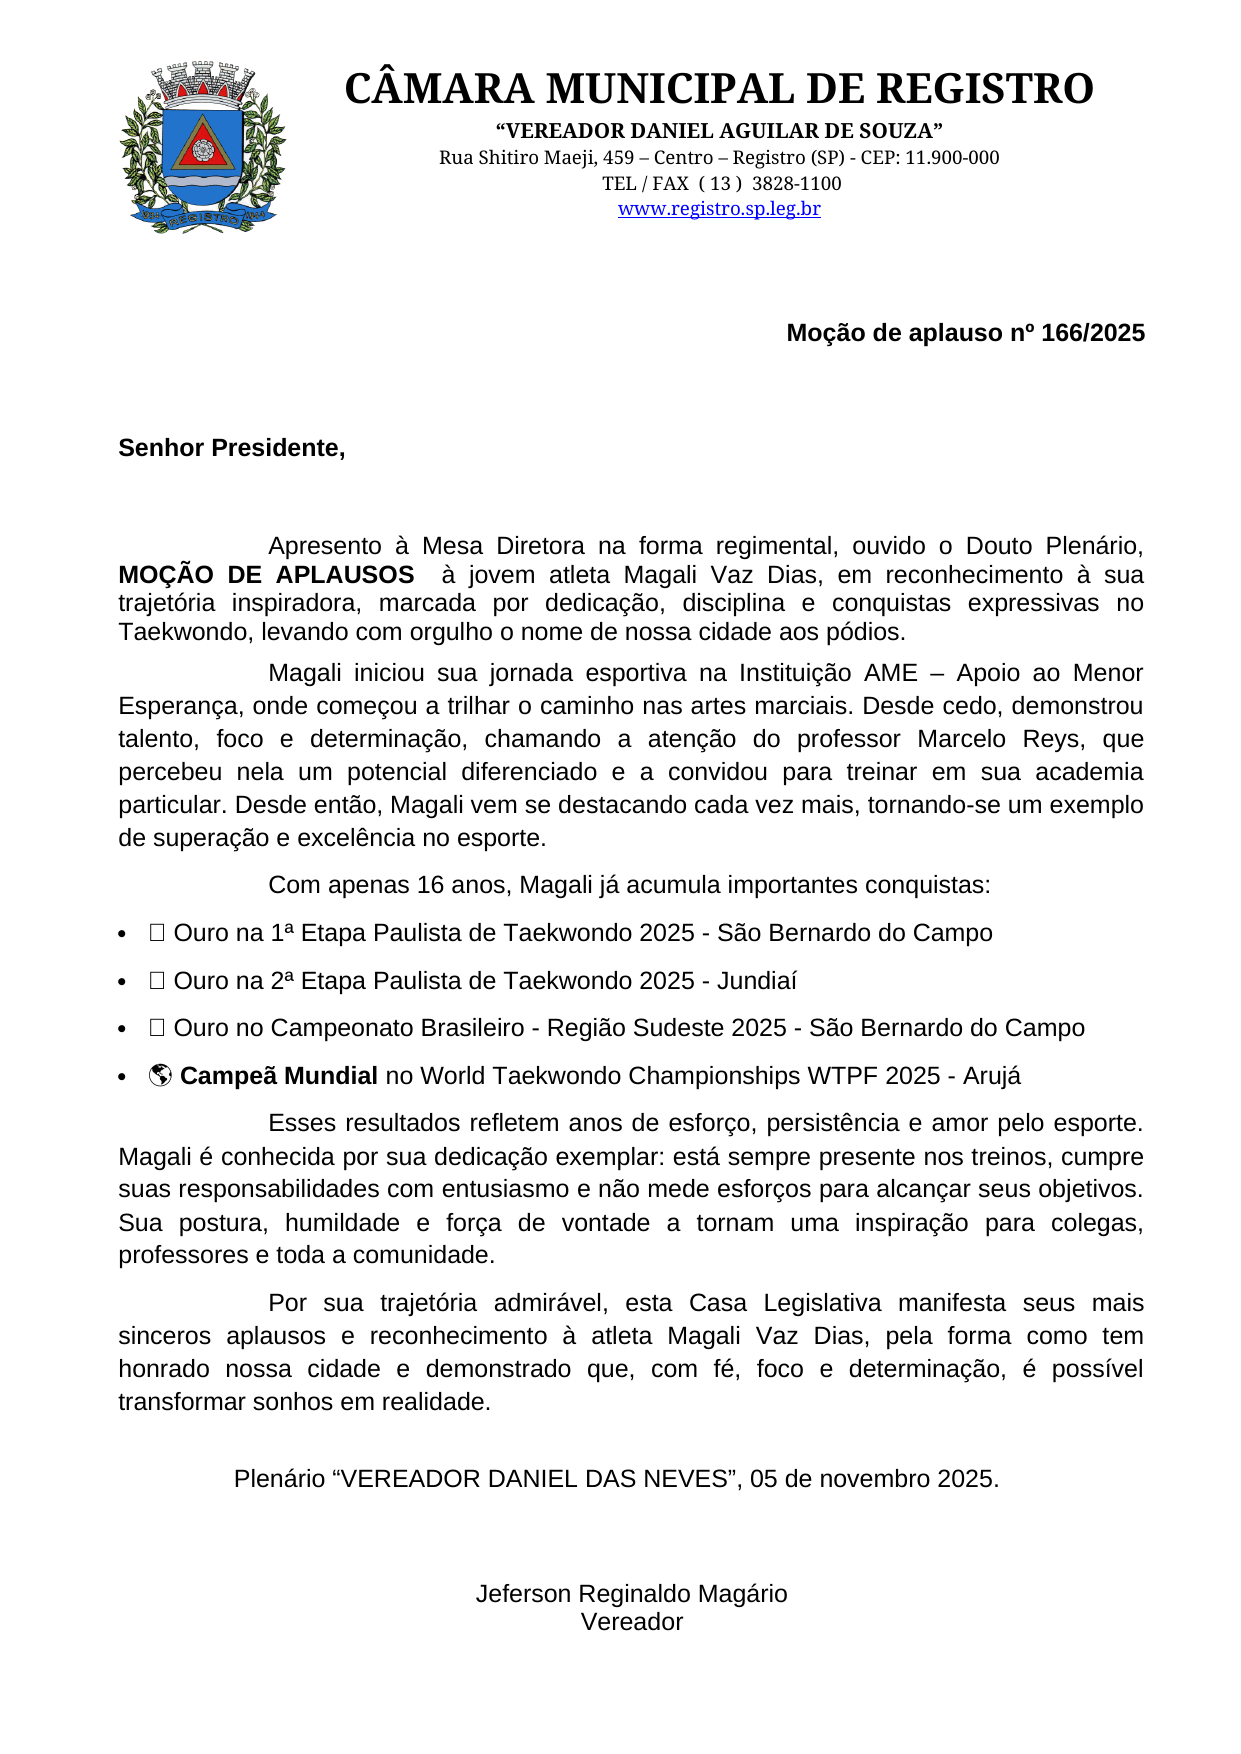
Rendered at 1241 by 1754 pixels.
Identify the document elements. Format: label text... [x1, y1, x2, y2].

text Jeferson Reginaldo Magário [118, 1578, 1146, 1607]
text Plenário “VEREADOR DANIEL DAS NEVES”, 05 de novembro 2025. [88, 1463, 1146, 1492]
text Magali iniciou sua jornada esportiva na Instituição AME – Apoio ao Menor Esperança, onde começou a trilhar o caminho nas artes marciais. Desde cedo, demonstrou talento, foco e determinação, chamando a atenção do professor Marcelo Reys, que percebeu nela um potencial diferenciado e a convidou para treinar em sua academia particular. Desde então, Magali vem se destacando cada vez mais, tornando-se um exemplo de superação e excelência no esporte. [118, 658, 1146, 852]
text Moção de aplauso nº 166/2025 [118, 318, 1146, 346]
text Apresento à Mesa Diretora na forma regimental, ouvido o Douto Plenário, MOÇÃO DE APLAUSOS à jovem atleta Magali Vaz Dias, em reconhecimento à sua trajetória inspiradora, marcada por dedicação, disciplina e conquistas expressivas no Taekwondo, levando com orgulho o nome de nossa cidade aos pódios. [118, 531, 1146, 646]
text Vereador [118, 1607, 1146, 1636]
list 🥇 Ouro no Campeonato Brasileiro - Região Sudeste 2025 - São Bernardo do Campo [118, 1013, 1157, 1042]
list 🥇 Ouro na 2ª Etapa Paulista de Taekwondo 2025 - Jundiaí [118, 966, 1146, 994]
list 🥇 Ouro na 1ª Etapa Paulista de Taekwondo 2025 - São Bernardo do Campo [118, 918, 1146, 947]
text Por sua trajetória admirável, esta Casa Legislativa manifesta seus mais sinceros aplausos e reconhecimento à atleta Magali Vaz Dias, pela forma como tem honrado nossa cidade e demonstrado que, com fé, foco e determinação, é possível transformar sonhos em realidade. [118, 1288, 1146, 1416]
text Com apenas 16 anos, Magali já acumula importantes conquistas: [118, 870, 1146, 899]
text Senhor Presidente, [118, 433, 1146, 461]
text Esses resultados refletem anos de esforço, persistência e amor pelo esporte. Magali é conhecida por sua dedicação exemplar: está sempre presente nos treinos, cumpre suas responsabilidades com entusiasmo e não mede esforços para alcançar seus objetivos. Sua postura, humildade e força de vontade a tornam uma inspiração para colegas, professores e toda a comunidade. [118, 1108, 1146, 1269]
picture [115, 55, 291, 239]
list 🌎 Campeã Mundial no World Taekwondo Championships WTPF 2025 - Arujá [118, 1061, 1146, 1089]
